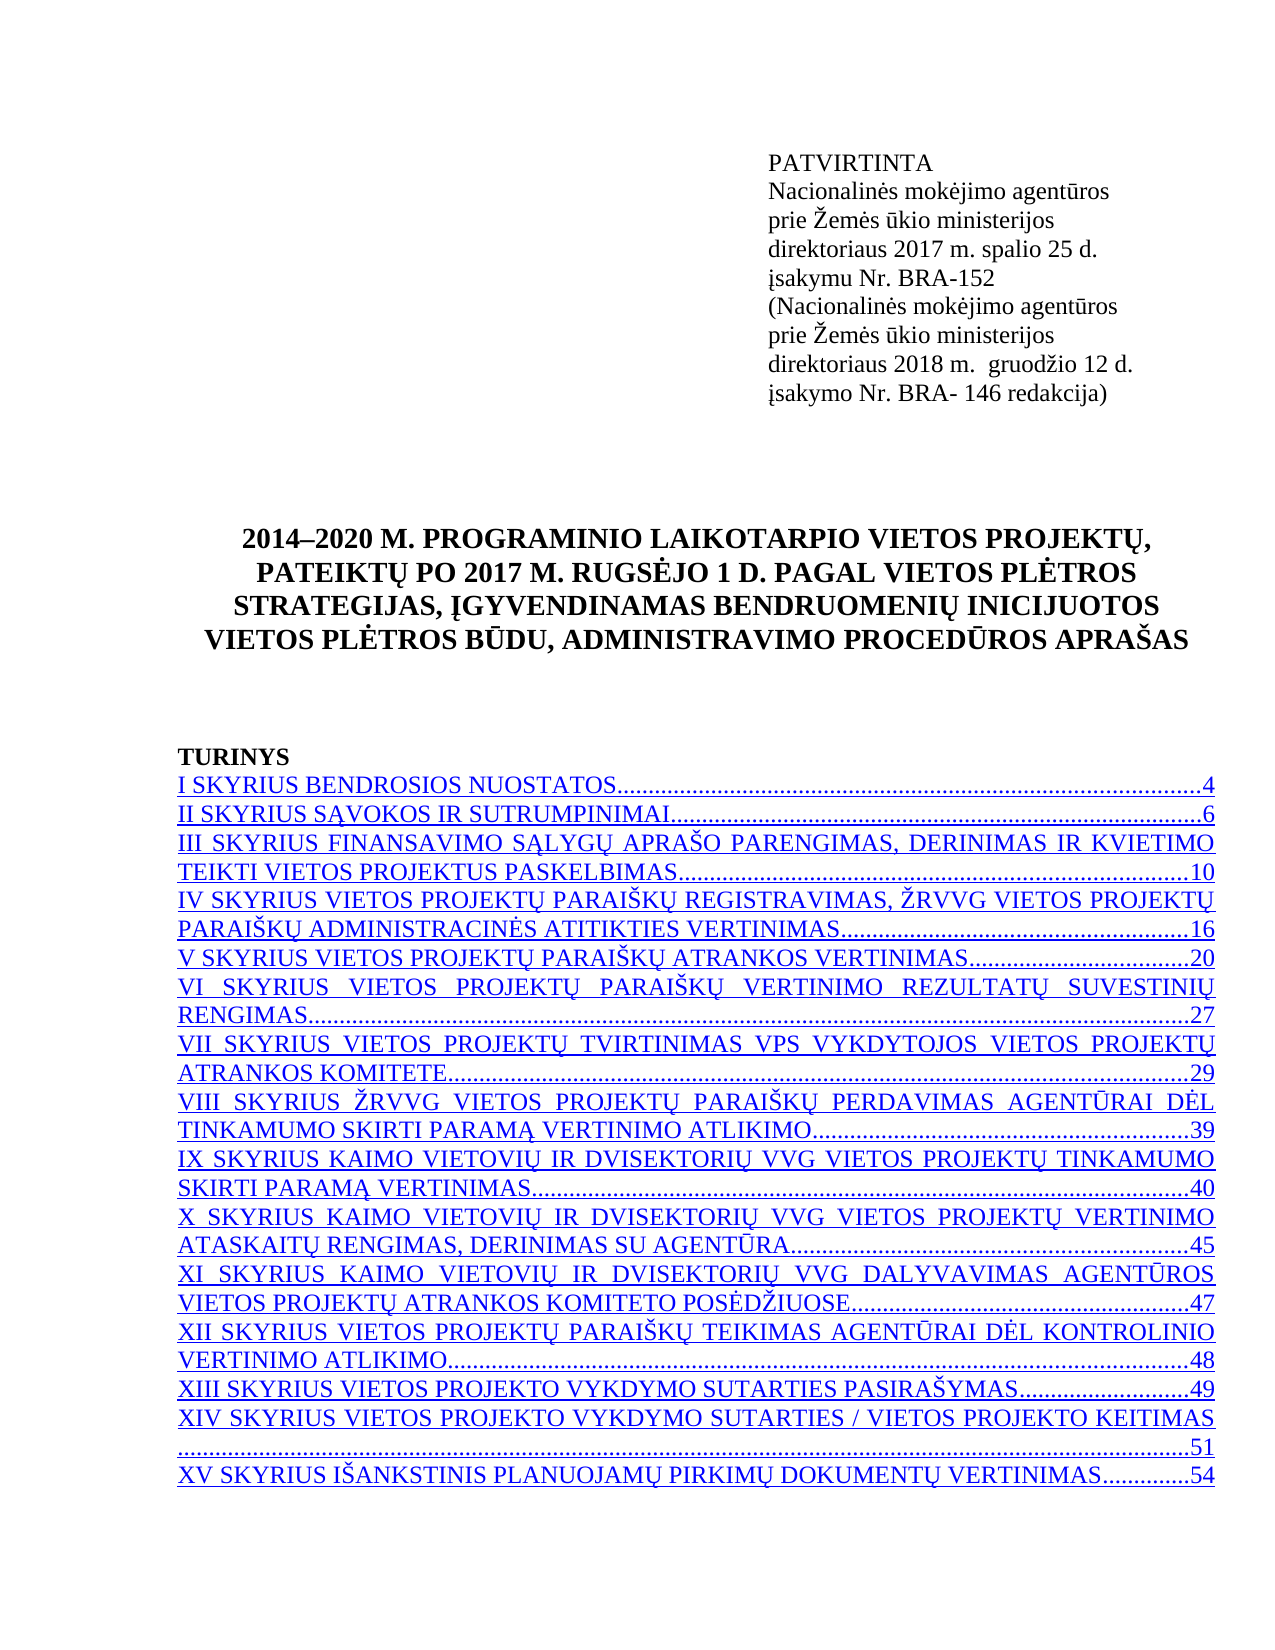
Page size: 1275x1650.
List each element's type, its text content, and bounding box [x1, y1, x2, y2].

text įsakymu Nr. BRA-152 [768, 263, 1216, 291]
text VIII SKYRIUS ŽRVVG VIETOS PROJEKTŲ PARAIŠKŲ PERDAVIMAS AGENTŪRAI DĖL TINKAMUMO SKIRTI PARAMĄ VERTINIMO ATLIKIMO 39 [177, 1113, 1216, 1144]
text XV SKYRIUS IŠANKSTINIS PLANUOJAMŲ PIRKIMŲ DOKUMENTŲ VERTINIMAS 54 [177, 1461, 1216, 1489]
text XIII SKYRIUS VIETOS PROJEKTO VYKDYMO SUTARTIES PASIRAŠYMAS 49 [177, 1374, 1216, 1403]
text prie Žemės ūkio ministerijos [768, 205, 1216, 234]
text XIV SKYRIUS VIETOS PROJEKTO VYKDYMO SUTARTIES / VIETOS PROJEKTO KEITIMAS 51 [177, 1429, 1216, 1461]
text direktoriaus 2018 m. gruodžio 12 d. [768, 349, 1216, 378]
text PATVIRTINTA [693, 148, 1216, 176]
text IX SKYRIUS KAIMO VIETOVIŲ IR DVISEKTORIŲ VVG VIETOS PROJEKTŲ TINKAMUMO SKIRTI PARAMĄ VERTINIMAS 40 [177, 1144, 1216, 1169]
text TURINYS [177, 742, 1216, 771]
text V SKYRIUS VIETOS PROJEKTŲ PARAIŠKŲ ATRANKOS VERTINIMAS 20 [177, 943, 1216, 972]
text VI SKYRIUS VIETOS PROJEKTŲ PARAIŠKŲ VERTINIMO REZULTATŲ SUVESTINIŲ RENGIMAS 27 [177, 998, 1216, 1029]
text įsakymo Nr. BRA- 146 redakcija) [768, 378, 1216, 406]
text XI SKYRIUS KAIMO VIETOVIŲ IR DVISEKTORIŲ VVG DALYVAVIMAS AGENTŪROS VIETOS PROJEKTŲ ATRANKOS KOMITETO POSĖDŽIUOSE 47 [177, 1259, 1216, 1284]
text VII SKYRIUS VIETOS PROJEKTŲ TVIRTINIMAS VPS VYKDYTOJOS VIETOS PROJEKTŲ ATRANKOS KOMITETE 29 [177, 1056, 1216, 1087]
text VI SKYRIUS VIETOS PROJEKTŲ PARAIŠKŲ VERTINIMO REZULTATŲ SUVESTINIŲ RENGIMAS 27 [177, 972, 1216, 997]
text (Nacionalinės mokėjimo agentūros [768, 291, 1216, 320]
text Nacionalinės mokėjimo agentūros [768, 176, 1216, 205]
text III SKYRIUS FINANSAVIMO SĄLYGŲ APRAŠO PARENGIMAS, DERINIMAS IR KVIETIMO TEIKTI VIETOS PROJEKTUS PASKELBIMAS 10 [177, 828, 1216, 853]
text direktoriaus 2017 m. spalio 25 d. [768, 234, 1216, 263]
text XII SKYRIUS VIETOS PROJEKTŲ PARAIŠKŲ TEIKIMAS AGENTŪRAI DĖL KONTROLINIO VERTINIMO ATLIKIMO 48 [177, 1343, 1216, 1374]
text X SKYRIUS KAIMO VIETOVIŲ IR DVISEKTORIŲ VVG VIETOS PROJEKTŲ VERTINIMO ATASKAITŲ RENGIMAS, DERINIMAS SU AGENTŪRA 45 [177, 1202, 1216, 1227]
text II SKYRIUS SĄVOKOS IR SUTRUMPINIMAI 6 [177, 799, 1216, 828]
text IV SKYRIUS VIETOS PROJEKTŲ PARAIŠKŲ REGISTRAVIMAS, ŽRVVG VIETOS PROJEKTŲ PARAIŠKŲ ADMINISTRACINĖS ATITIKTIES VERTINIMAS 16 [177, 912, 1216, 943]
text VIII SKYRIUS ŽRVVG VIETOS PROJEKTŲ PARAIŠKŲ PERDAVIMAS AGENTŪRAI DĖL TINKAMUMO SKIRTI PARAMĄ VERTINIMO ATLIKIMO 39 [177, 1087, 1216, 1112]
text IV SKYRIUS VIETOS PROJEKTŲ PARAIŠKŲ REGISTRAVIMAS, ŽRVVG VIETOS PROJEKTŲ PARAIŠKŲ ADMINISTRACINĖS ATITIKTIES VERTINIMAS 16 [177, 886, 1216, 911]
text III SKYRIUS FINANSAVIMO SĄLYGŲ APRAŠO PARENGIMAS, DERINIMAS IR KVIETIMO TEIKTI VIETOS PROJEKTUS PASKELBIMAS 10 [177, 854, 1216, 886]
text 2014–2020 M. PROGRAMINIO LAIKOTARPIO VIETOS PROJEKTŲ, PATEIKTŲ PO 2017 M. RUGSĖJO 1 D. PAGAL VIETOS PLĖTROS STRATEGIJAS, ĮGYVENDINAMAS BENDRUOMENIŲ INICIJUOTOS VIETOS PLĖTROS BŪDU, ADMINISTRAVIMO procedūrOS aprašAS [177, 521, 1216, 656]
text I SKYRIUS BENDROSIOS NUOSTATOS 4 [177, 771, 1216, 799]
text X SKYRIUS KAIMO VIETOVIŲ IR DVISEKTORIŲ VVG VIETOS PROJEKTŲ VERTINIMO ATASKAITŲ RENGIMAS, DERINIMAS SU AGENTŪRA 45 [177, 1228, 1216, 1259]
text XIV SKYRIUS VIETOS PROJEKTO VYKDYMO SUTARTIES / VIETOS PROJEKTO KEITIMAS 51 [177, 1403, 1216, 1428]
text IX SKYRIUS KAIMO VIETOVIŲ IR DVISEKTORIŲ VVG VIETOS PROJEKTŲ TINKAMUMO SKIRTI PARAMĄ VERTINIMAS 40 [177, 1170, 1216, 1202]
text prie Žemės ūkio ministerijos [768, 320, 1216, 349]
text VII SKYRIUS VIETOS PROJEKTŲ TVIRTINIMAS VPS VYKDYTOJOS VIETOS PROJEKTŲ ATRANKOS KOMITETE 29 [177, 1029, 1216, 1054]
text XI SKYRIUS KAIMO VIETOVIŲ IR DVISEKTORIŲ VVG DALYVAVIMAS AGENTŪROS VIETOS PROJEKTŲ ATRANKOS KOMITETO POSĖDŽIUOSE 47 [177, 1285, 1216, 1317]
text XII SKYRIUS VIETOS PROJEKTŲ PARAIŠKŲ TEIKIMAS AGENTŪRAI DĖL KONTROLINIO VERTINIMO ATLIKIMO 48 [177, 1317, 1216, 1342]
